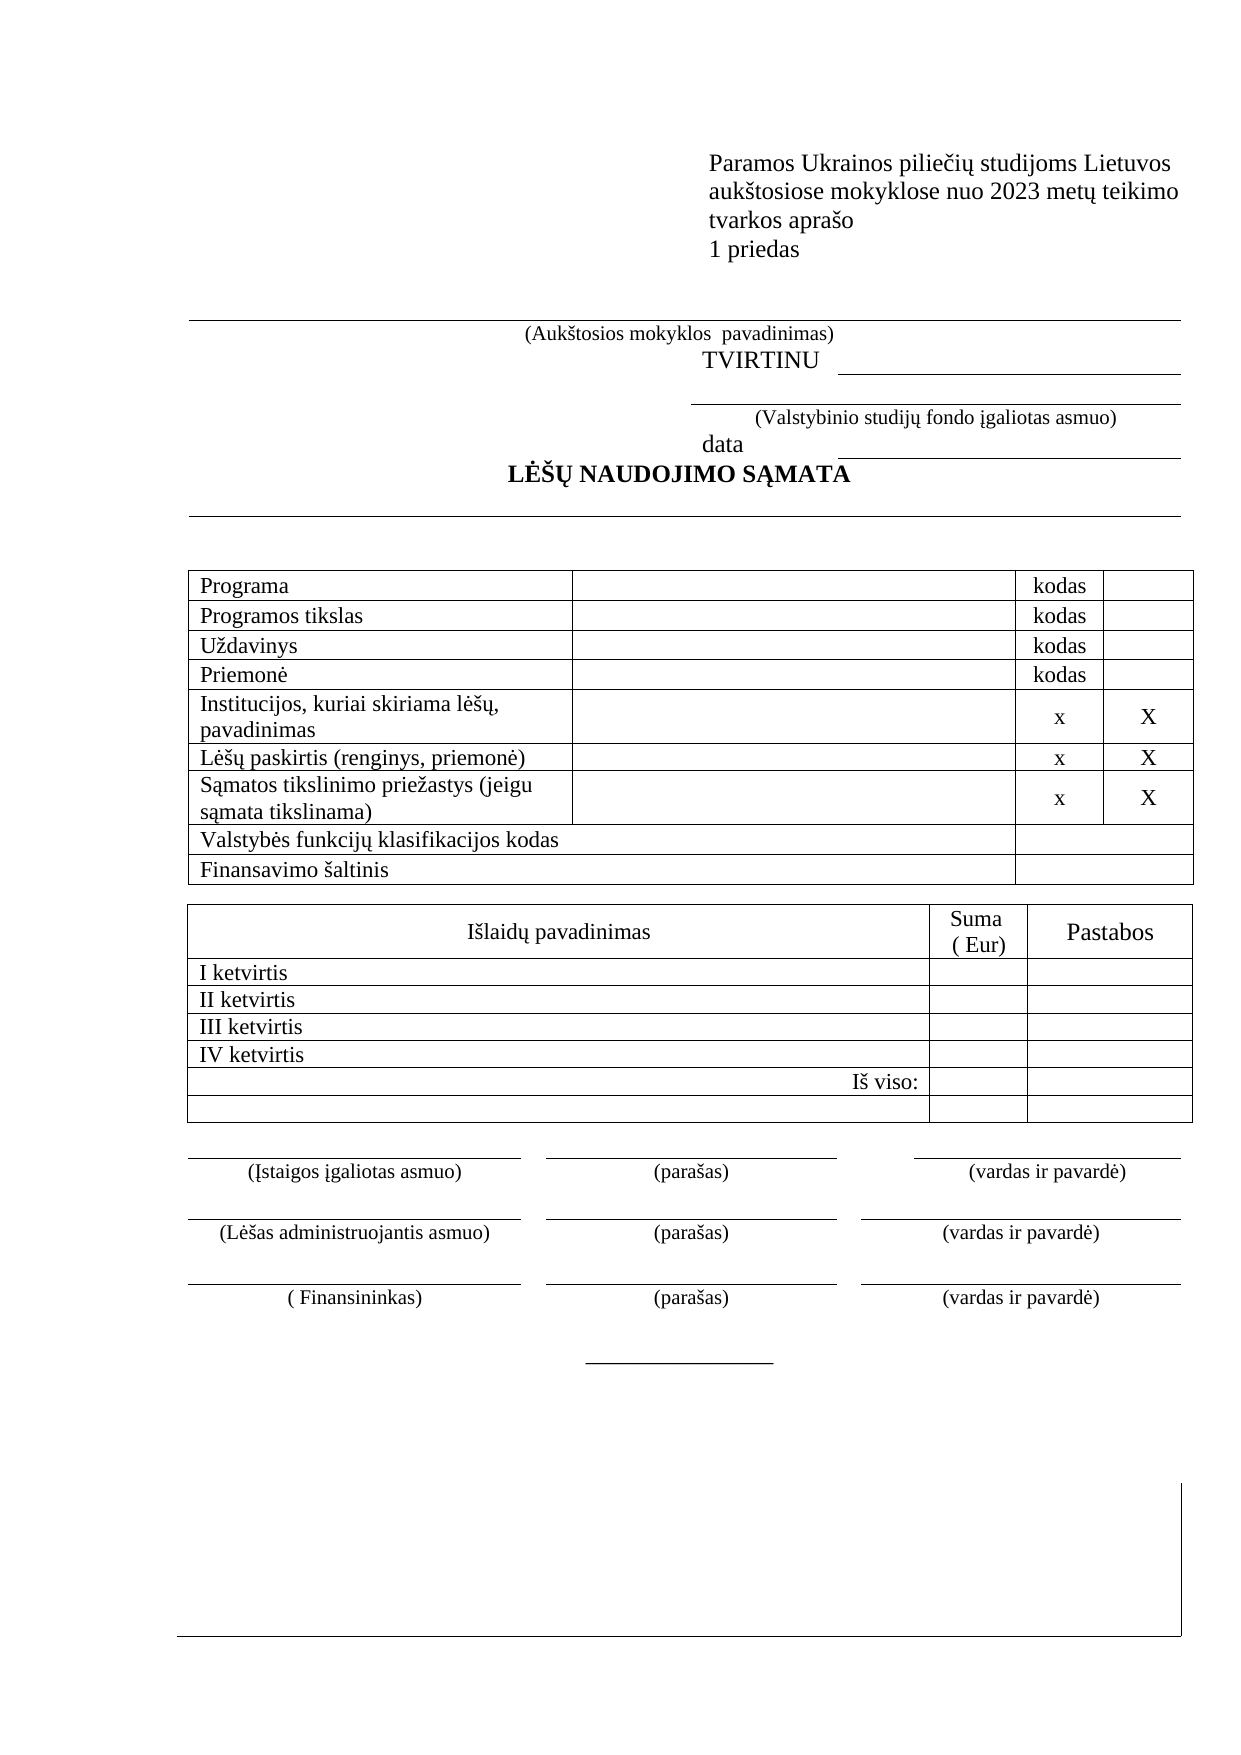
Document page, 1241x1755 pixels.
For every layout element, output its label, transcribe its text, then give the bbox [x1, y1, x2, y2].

table_cell (vardas ir pavardė) [914, 1159, 1181, 1183]
table_cell [521, 1123, 546, 1158]
table_cell [1181, 1219, 1192, 1248]
table_cell [521, 1248, 546, 1284]
table_cell [189, 517, 1181, 541]
table_cell [1104, 571, 1193, 600]
table_header [1181, 488, 1193, 516]
text tvarkos aprašo [709, 205, 1181, 234]
table_cell [546, 1123, 837, 1158]
table_cell Institucijos, kuriai skiriama lėšų, pavadinimas [189, 690, 572, 743]
table_cell [930, 1068, 1027, 1094]
table_cell Sąmatos tikslinimo priežastys (jeigu sąmata tikslinama) [189, 771, 572, 824]
table_cell II ketvirtis [188, 986, 929, 1012]
table_cell [1181, 1183, 1192, 1218]
table_cell Iš viso: [188, 1068, 929, 1094]
table_cell [573, 631, 1015, 659]
table_cell I ketvirtis [188, 959, 929, 985]
table_header Pastabos [1028, 905, 1192, 958]
table_cell [573, 571, 1015, 600]
table_cell [1181, 1123, 1192, 1158]
table_cell [521, 1158, 546, 1183]
table_cell [837, 1284, 861, 1309]
table_cell [1181, 1158, 1192, 1183]
table_cell [837, 1183, 861, 1218]
table_cell [188, 1248, 521, 1284]
table_cell x [1016, 690, 1103, 743]
table_cell (vardas ir pavardė) [861, 1285, 1181, 1309]
text 1 priedas [709, 234, 1181, 263]
table_cell [930, 959, 1027, 985]
table_header Išlaidų pavadinimas [188, 905, 929, 958]
table_cell ( Finansininkas) [188, 1285, 521, 1309]
table_cell [1016, 855, 1193, 884]
table_cell Programos tikslas [189, 601, 572, 629]
table_header Suma ( Eur) [930, 905, 1027, 958]
table_header [189, 291, 1181, 320]
table_cell [838, 429, 1181, 458]
table_cell [1104, 601, 1193, 629]
table_cell [188, 1096, 929, 1122]
table_cell [930, 1014, 1027, 1040]
table_cell [837, 1248, 861, 1284]
table_cell kodas [1016, 660, 1103, 689]
table_cell [914, 1123, 1181, 1158]
table_cell Uždavinys [189, 631, 572, 659]
table_cell [861, 1248, 1181, 1284]
table_cell [188, 1123, 521, 1158]
table_cell [1028, 1096, 1192, 1122]
table_cell [546, 1183, 837, 1218]
table_cell [189, 541, 1181, 570]
table_cell [521, 1219, 546, 1248]
table_cell (vardas ir pavardė) [861, 1220, 1181, 1248]
table_cell III ketvirtis [188, 1014, 929, 1040]
table_cell [837, 1123, 914, 1158]
table_cell [521, 1284, 546, 1309]
table_cell (Valstybinio studijų fondo įgaliotas asmuo) [691, 405, 1181, 429]
table_cell [546, 1248, 837, 1284]
table_cell (parašas) [546, 1220, 837, 1248]
table_cell [1028, 986, 1192, 1012]
table_cell [930, 1096, 1027, 1122]
table_cell [1104, 631, 1193, 659]
table_cell [691, 374, 1181, 404]
text (Aukštosios mokyklos pavadinimas) [177, 321, 1181, 345]
table_cell [1016, 825, 1193, 854]
table_cell (Įstaigos įgaliotas asmuo) [188, 1159, 521, 1183]
table_cell [521, 1183, 546, 1218]
table_cell Programa [189, 571, 572, 600]
table_cell X [1104, 690, 1193, 743]
text _______________ [177, 1338, 1181, 1366]
table_cell [1104, 660, 1193, 689]
text aukštosiose mokyklose nuo 2023 metų teikimo [709, 176, 1181, 205]
table_cell [837, 1219, 861, 1248]
table_cell [1181, 1284, 1192, 1309]
text Paramos Ukrainos piliečių studijoms Lietuvos [709, 148, 1181, 176]
table_cell kodas [1016, 601, 1103, 629]
table_cell Lėšų paskirtis (renginys, priemonė) [189, 744, 572, 770]
table_cell IV ketvirtis [188, 1041, 929, 1067]
table_cell data [691, 429, 838, 458]
table_cell [1181, 1248, 1192, 1284]
table_cell [1028, 1014, 1192, 1040]
table_cell kodas [1016, 631, 1103, 659]
table_cell (parašas) [546, 1159, 837, 1183]
table_cell [1028, 1068, 1192, 1094]
table_cell [1181, 516, 1193, 541]
table_cell [1181, 541, 1193, 570]
table_cell Priemonė [189, 660, 572, 689]
table_header TVIRTINU [691, 345, 838, 374]
table_cell [573, 601, 1015, 629]
table_cell x [1016, 744, 1103, 770]
table_header [838, 345, 1181, 374]
table_cell X [1104, 744, 1193, 770]
text LĖŠŲ NAUDOJIMO SĄMATA [177, 459, 1181, 487]
table_cell (Lėšas administruojantis asmuo) [188, 1220, 521, 1248]
table_header [189, 488, 1181, 516]
table_cell [930, 986, 1027, 1012]
table_cell [573, 690, 1015, 743]
table_cell [861, 1183, 1181, 1218]
table_cell kodas [1016, 571, 1103, 600]
table_cell x [1016, 771, 1103, 824]
table_cell Valstybės funkcijų klasifikacijos kodas [189, 825, 1015, 854]
table_cell [188, 1183, 521, 1218]
table_cell (parašas) [546, 1285, 837, 1309]
table_cell [1028, 959, 1192, 985]
table_cell [573, 660, 1015, 689]
table_cell [1028, 1041, 1192, 1067]
table_cell [573, 771, 1015, 824]
table_cell Finansavimo šaltinis [189, 855, 1015, 884]
table_cell X [1104, 771, 1193, 824]
table_cell [930, 1041, 1027, 1067]
table_cell [837, 1158, 914, 1183]
table_cell [573, 744, 1015, 770]
